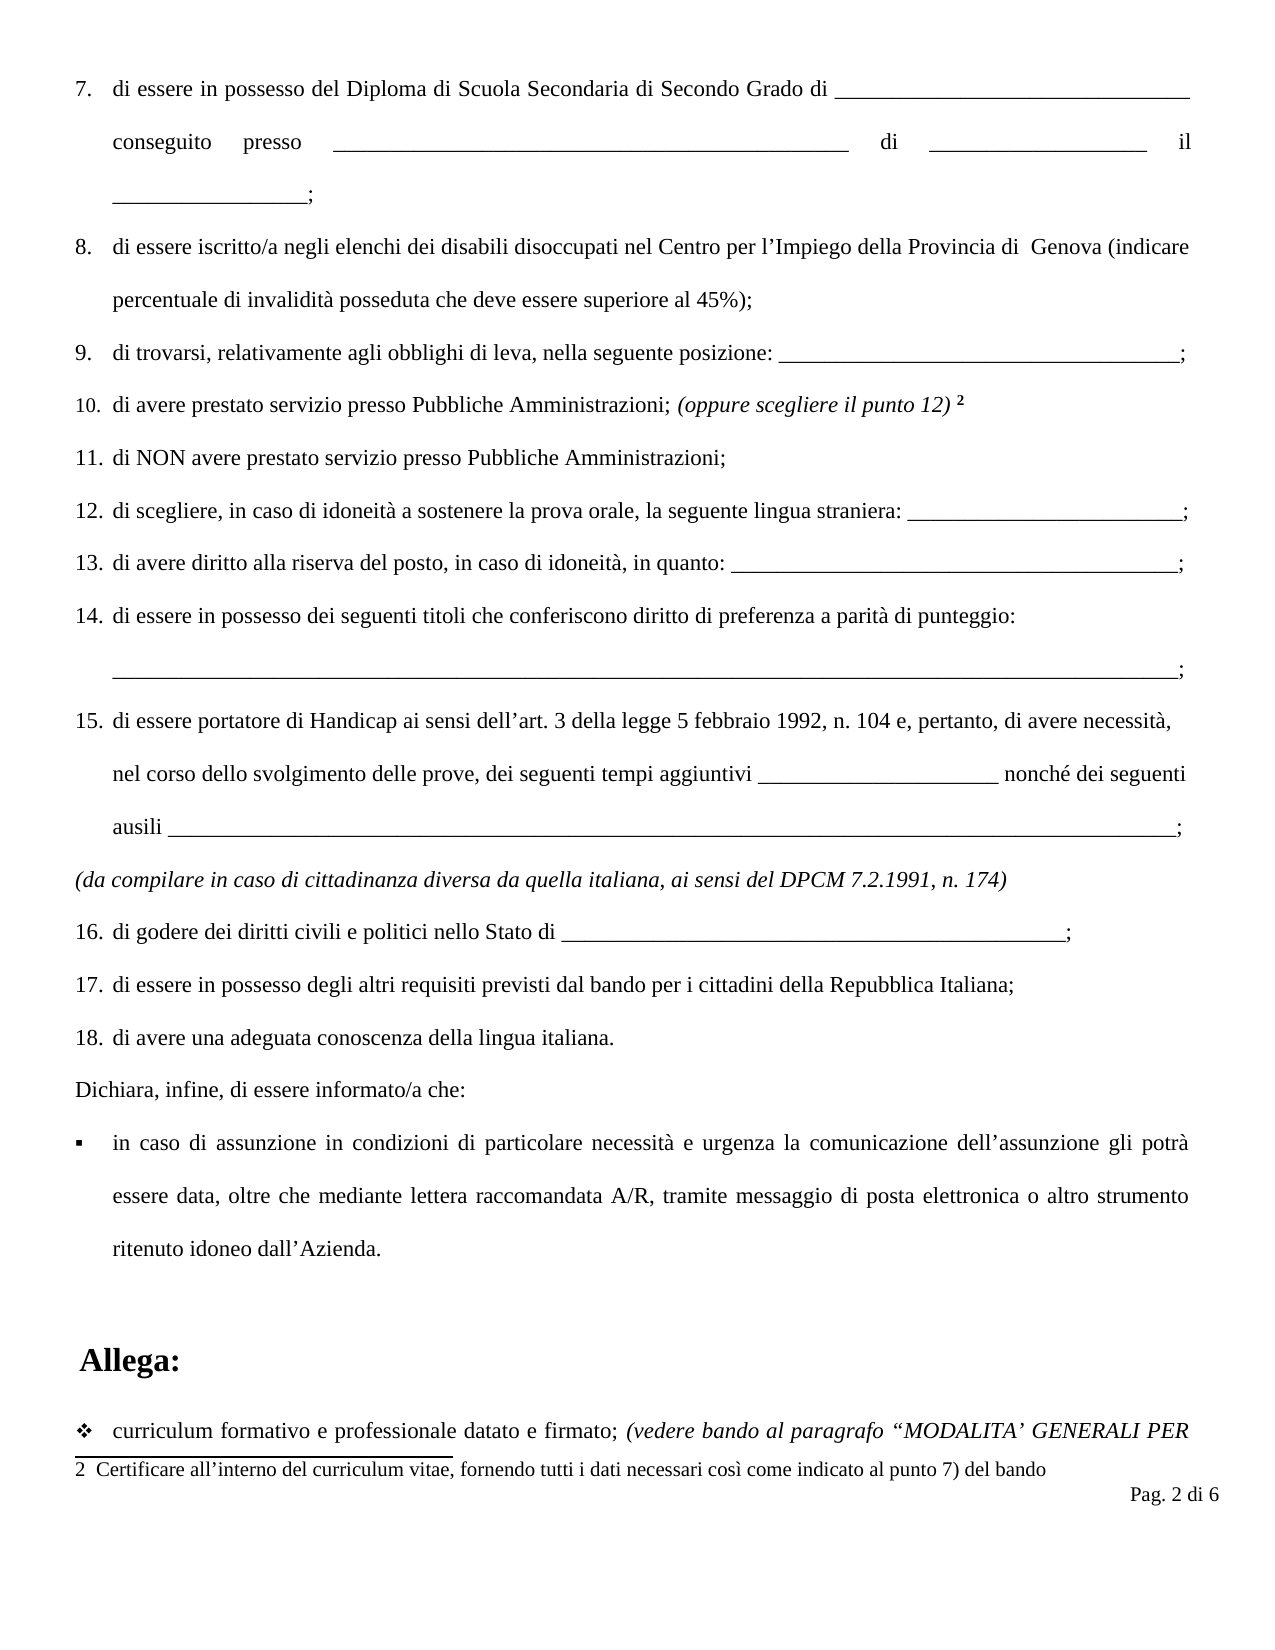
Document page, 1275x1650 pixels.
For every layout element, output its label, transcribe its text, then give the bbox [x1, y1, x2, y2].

list di avere una adeguata conoscenza della lingua italiana. [75, 1024, 1192, 1050]
list Certificare all’interno del curriculum vitae, fornendo tutti i dati necessari così come indicato al punto 7) del bando [75, 1457, 1219, 1481]
list di scegliere, in caso di idoneità a sostenere la prova orale, la seguente lingua straniera: ________________________; [75, 497, 1192, 523]
list di essere portatore di Handicap ai sensi dell’art. 3 della legge 5 febbraio 1992, n. 104 e, pertanto, di avere necessità, nel corso dello svolgimento delle prove, dei seguenti tempi aggiuntivi _____________________ nonché dei seguenti ausili ________________________________________________________________________________________; [75, 707, 1192, 839]
text Dichiara, infine, di essere informato/a che: [75, 1076, 1192, 1103]
text (da compilare in caso di cittadinanza diversa da quella italiana, ai sensi del DPCM 7.2.1991, n. 174) [75, 866, 1192, 892]
list di trovarsi, relativamente agli obblighi di leva, nella seguente posizione: ___________________________________; [75, 338, 1192, 365]
list di NON avere prestato servizio presso Pubbliche Amministrazioni; [75, 444, 1192, 470]
list di essere in possesso del Diploma di Scuola Secondaria di Secondo Grado di _______________________________ conseguito presso _____________________________________________ di ___________________ il _________________; [75, 75, 1192, 207]
list curriculum formativo e professionale datato e firmato; (vedere bando al paragrafo “MODALITA’ GENERALI PER [75, 1417, 1192, 1443]
text Allega: [79, 1340, 1192, 1378]
list di essere in possesso dei seguenti titoli che conferiscono diritto di preferenza a parità di punteggio: _____________________________________________________________________________________________; [75, 602, 1192, 681]
list di godere dei diritti civili e politici nello Stato di ____________________________________________; [75, 918, 1192, 945]
list di avere diritto alla riserva del posto, in caso di idoneità, in quanto: _______________________________________; [75, 549, 1192, 576]
list di essere in possesso degli altri requisiti previsti dal bando per i cittadini della Repubblica Italiana; [75, 971, 1192, 997]
list di avere prestato servizio presso Pubbliche Amministrazioni; (oppure scegliere il punto 12) [75, 391, 1192, 418]
list in caso di assunzione in condizioni di particolare necessità e urgenza la comunicazione dell’assunzione gli potrà essere data, oltre che mediante lettera raccomandata A/R, tramite messaggio di posta elettronica o altro strumento ritenuto idoneo dall’Azienda. [75, 1129, 1192, 1261]
list di essere iscritto/a negli elenchi dei disabili disoccupati nel Centro per l’Impiego della Provincia di Genova (indicare percentuale di invalidità posseduta che deve essere superiore al 45%); [75, 233, 1192, 312]
